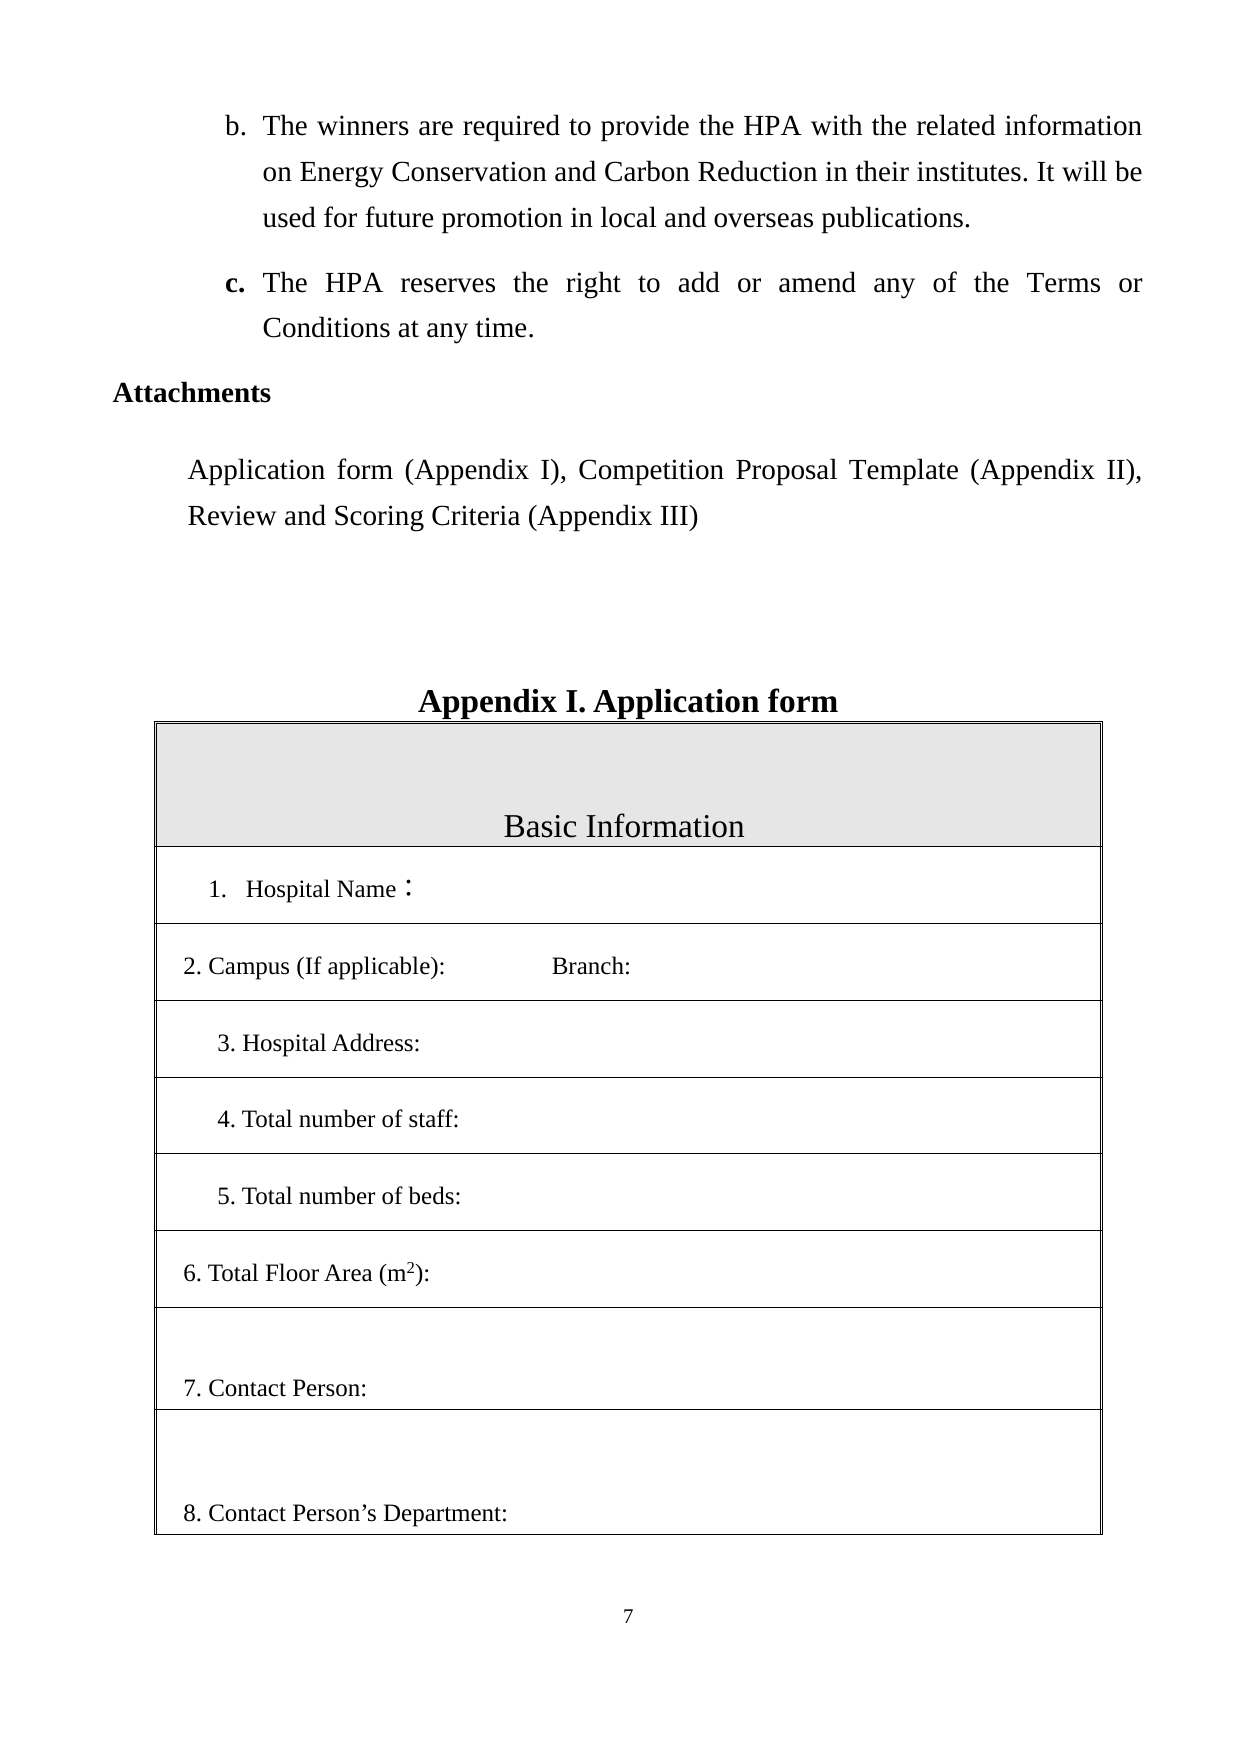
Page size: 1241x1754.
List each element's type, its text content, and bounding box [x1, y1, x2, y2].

table_cell 4. Total number of staff: [157, 1078, 1100, 1153]
list The winners are required to provide the HPA with the related information on Energy Conservation and Carbon Reduction in their institutes. It will be used for future promotion in local and overseas publications. [225, 96, 1144, 234]
subtitle Appendix I. Application form [112, 659, 1144, 721]
table_cell Hospital Name： [157, 847, 1100, 923]
table_cell 7. Contact Person: [157, 1308, 1100, 1409]
table_cell 6. Total Floor Area (m2): [157, 1231, 1100, 1307]
table_cell 8. Contact Person’s Department: [157, 1410, 1100, 1534]
table_header Basic Information [157, 724, 1100, 846]
table_cell 5. Total number of beds: [157, 1154, 1100, 1230]
text Application form (Appendix I), Competition Proposal Template (Appendix II), Review and Scoring Criteria (Appendix III) [187, 446, 1144, 538]
table_cell 2. Campus (If applicable): Branch: [157, 924, 1100, 1000]
text Attachments [112, 363, 1144, 409]
list The HPA reserves the right to add or amend any of the Terms or Conditions at any time. [225, 252, 1144, 344]
table_cell 3. Hospital Address: [157, 1001, 1100, 1077]
